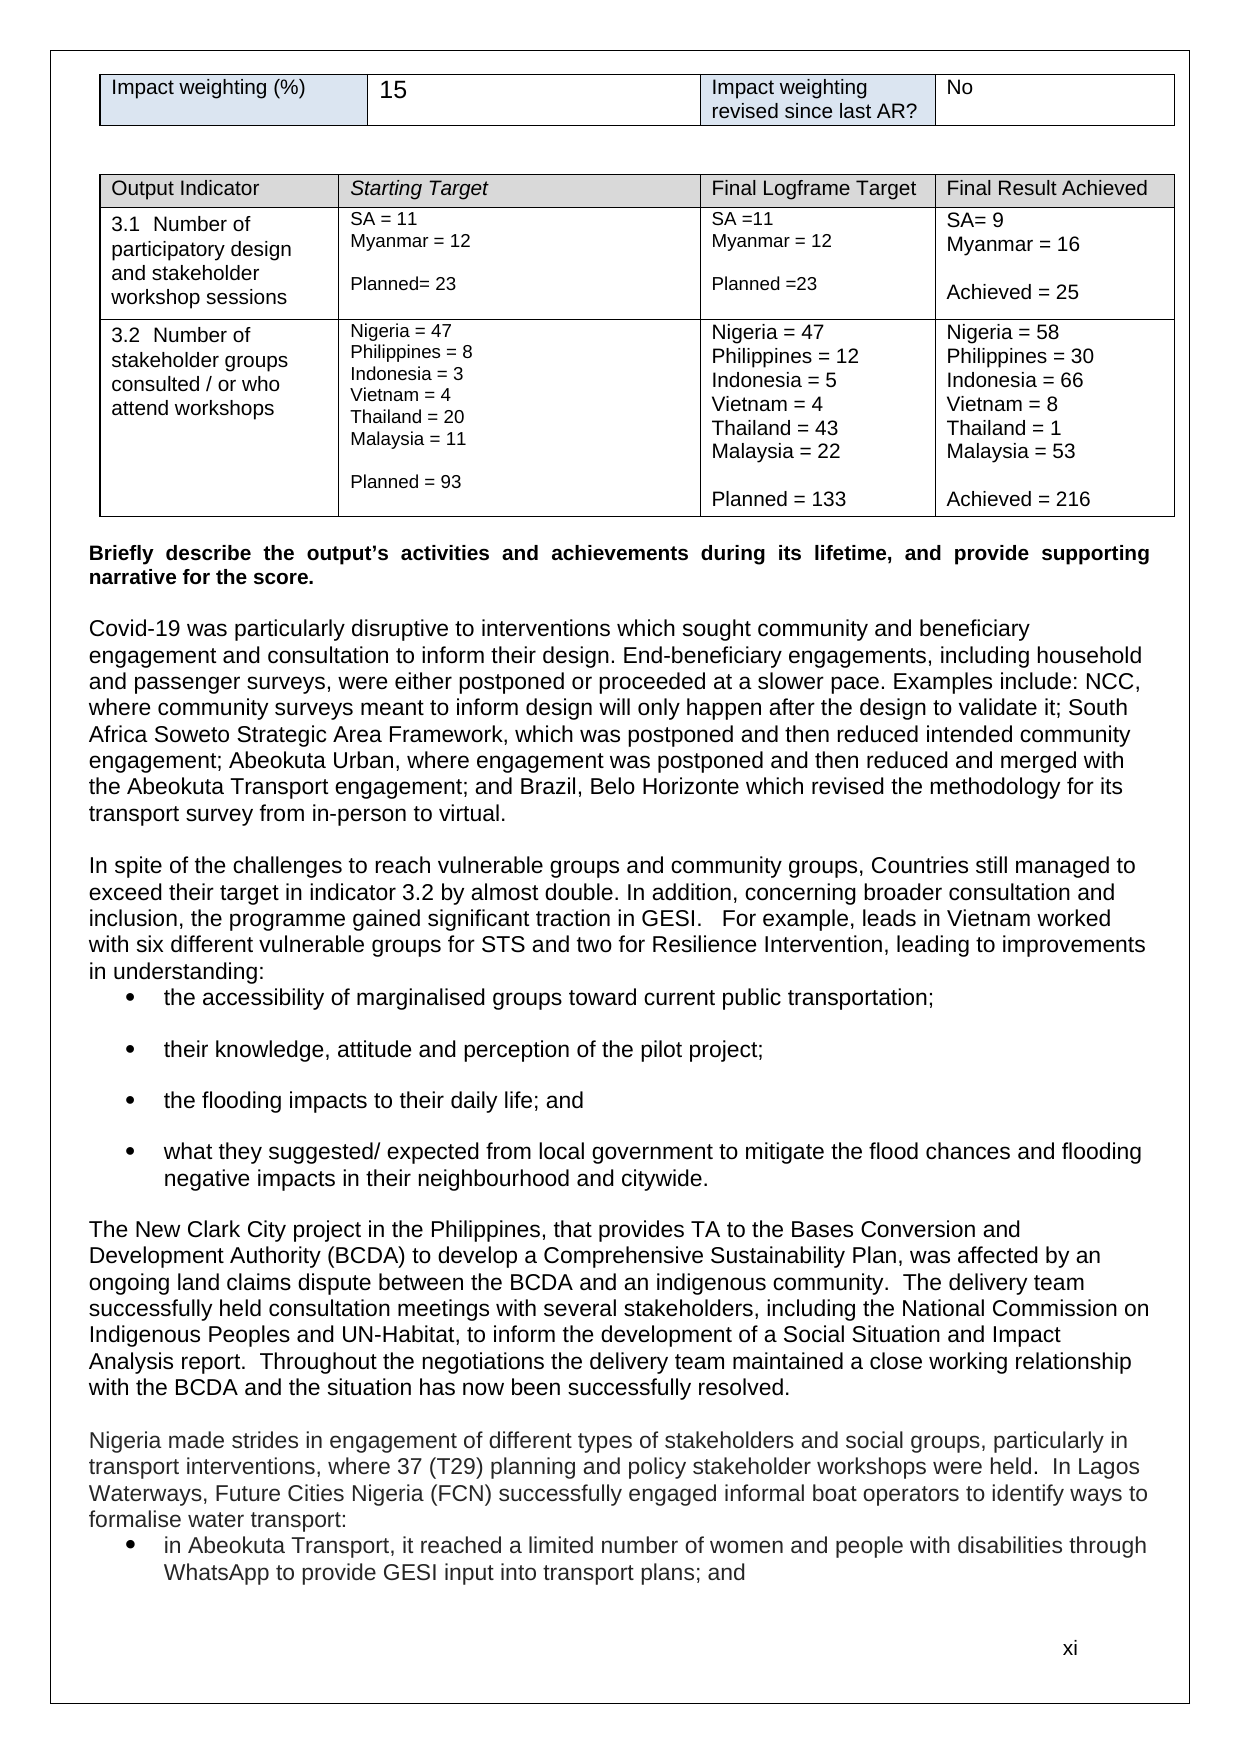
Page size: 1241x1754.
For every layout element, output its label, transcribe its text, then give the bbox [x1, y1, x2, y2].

table_cell 3.2 Number of stakeholder groups consulted / or who attend workshops [101, 320, 338, 516]
table_cell No [936, 75, 1174, 125]
table_cell Impact weighting revised since last AR? [701, 75, 935, 125]
text Briefly describe the output’s activities and achievements during its lifetime, and provide supporting narrative for the score. [89, 541, 1152, 589]
table_cell SA= 9 Myanmar = 16 Achieved = 25 [936, 208, 1174, 318]
table_cell Output Indicator [101, 175, 338, 207]
list the accessibility of marginalised groups toward current public transportation; [126, 984, 1152, 1011]
table_cell SA =11 Myanmar = 12 Planned =23 [701, 208, 935, 318]
text Nigeria made strides in engagement of different types of stakeholders and social groups, particularly in transport interventions, where 37 (T29) planning and policy stakeholder workshops were held. In Lagos Waterways, Future Cities Nigeria (FCN) successfully engaged informal boat operators to identify ways to formalise water transport: [89, 1427, 1152, 1532]
table_cell 3.1 Number of participatory design and stakeholder workshop sessions [101, 208, 338, 318]
text In spite of the challenges to reach vulnerable groups and community groups, Countries still managed to exceed their target in indicator 3.2 by almost double. In addition, concerning broader consultation and inclusion, the programme gained significant traction in GESI. For example, leads in Vietnam worked with six different vulnerable groups for STS and two for Resilience Intervention, leading to improvements in understanding: [89, 852, 1152, 984]
table_cell Final Logframe Target [701, 175, 935, 207]
list in Abeokuta Transport, it reached a limited number of women and people with disabilities through WhatsApp to provide GESI input into transport plans; and [126, 1532, 1152, 1585]
list the flooding impacts to their daily life; and [126, 1087, 1152, 1113]
table_cell Starting Target [339, 175, 700, 207]
table_cell 15 [368, 75, 700, 125]
table_cell Nigeria = 47 Philippines = 12 Indonesia = 5 Vietnam = 4 Thailand = 43 Malaysia = 22 Planned = 133 [701, 320, 935, 516]
table_cell [100, 126, 1174, 174]
table_cell Impact weighting (%) [101, 75, 367, 125]
table_cell Nigeria = 58 Philippines = 30 Indonesia = 66 Vietnam = 8 Thailand = 1 Malaysia = 53 Achieved = 216 [936, 320, 1174, 516]
list their knowledge, attitude and perception of the pilot project; [126, 1036, 1152, 1062]
text Covid-19 was particularly disruptive to interventions which sought community and beneficiary engagement and consultation to inform their design. End-beneficiary engagements, including household and passenger surveys, were either postponed or proceeded at a slower pace. Examples include: NCC, where community surveys meant to inform design will only happen after the design to validate it; South Africa Soweto Strategic Area Framework, which was postponed and then reduced intended community engagement; Abeokuta Urban, where engagement was postponed and then reduced and merged with the Abeokuta Transport engagement; and Brazil, Belo Horizonte which revised the methodology for its transport survey from in-person to virtual. [89, 615, 1152, 826]
text The New Clark City project in the Philippines, that provides TA to the Bases Conversion and Development Authority (BCDA) to develop a Comprehensive Sustainability Plan, was affected by an ongoing land claims dispute between the BCDA and an indigenous community. The delivery team successfully held consultation meetings with several stakeholders, including the National Commission on Indigenous Peoples and UN-Habitat, to inform the development of a Social Situation and Impact Analysis report. Throughout the negotiations the delivery team maintained a close working relationship with the BCDA and the situation has now been successfully resolved. [89, 1216, 1152, 1400]
table_cell SA = 11 Myanmar = 12 Planned= 23 [339, 208, 700, 318]
table_cell Nigeria = 47 Philippines = 8 Indonesia = 3 Vietnam = 4 Thailand = 20 Malaysia = 11 Planned = 93 [339, 320, 700, 516]
list what they suggested/ expected from local government to mitigate the flood chances and flooding negative impacts in their neighbourhood and citywide. [126, 1138, 1152, 1191]
table_cell Final Result Achieved [936, 175, 1174, 207]
